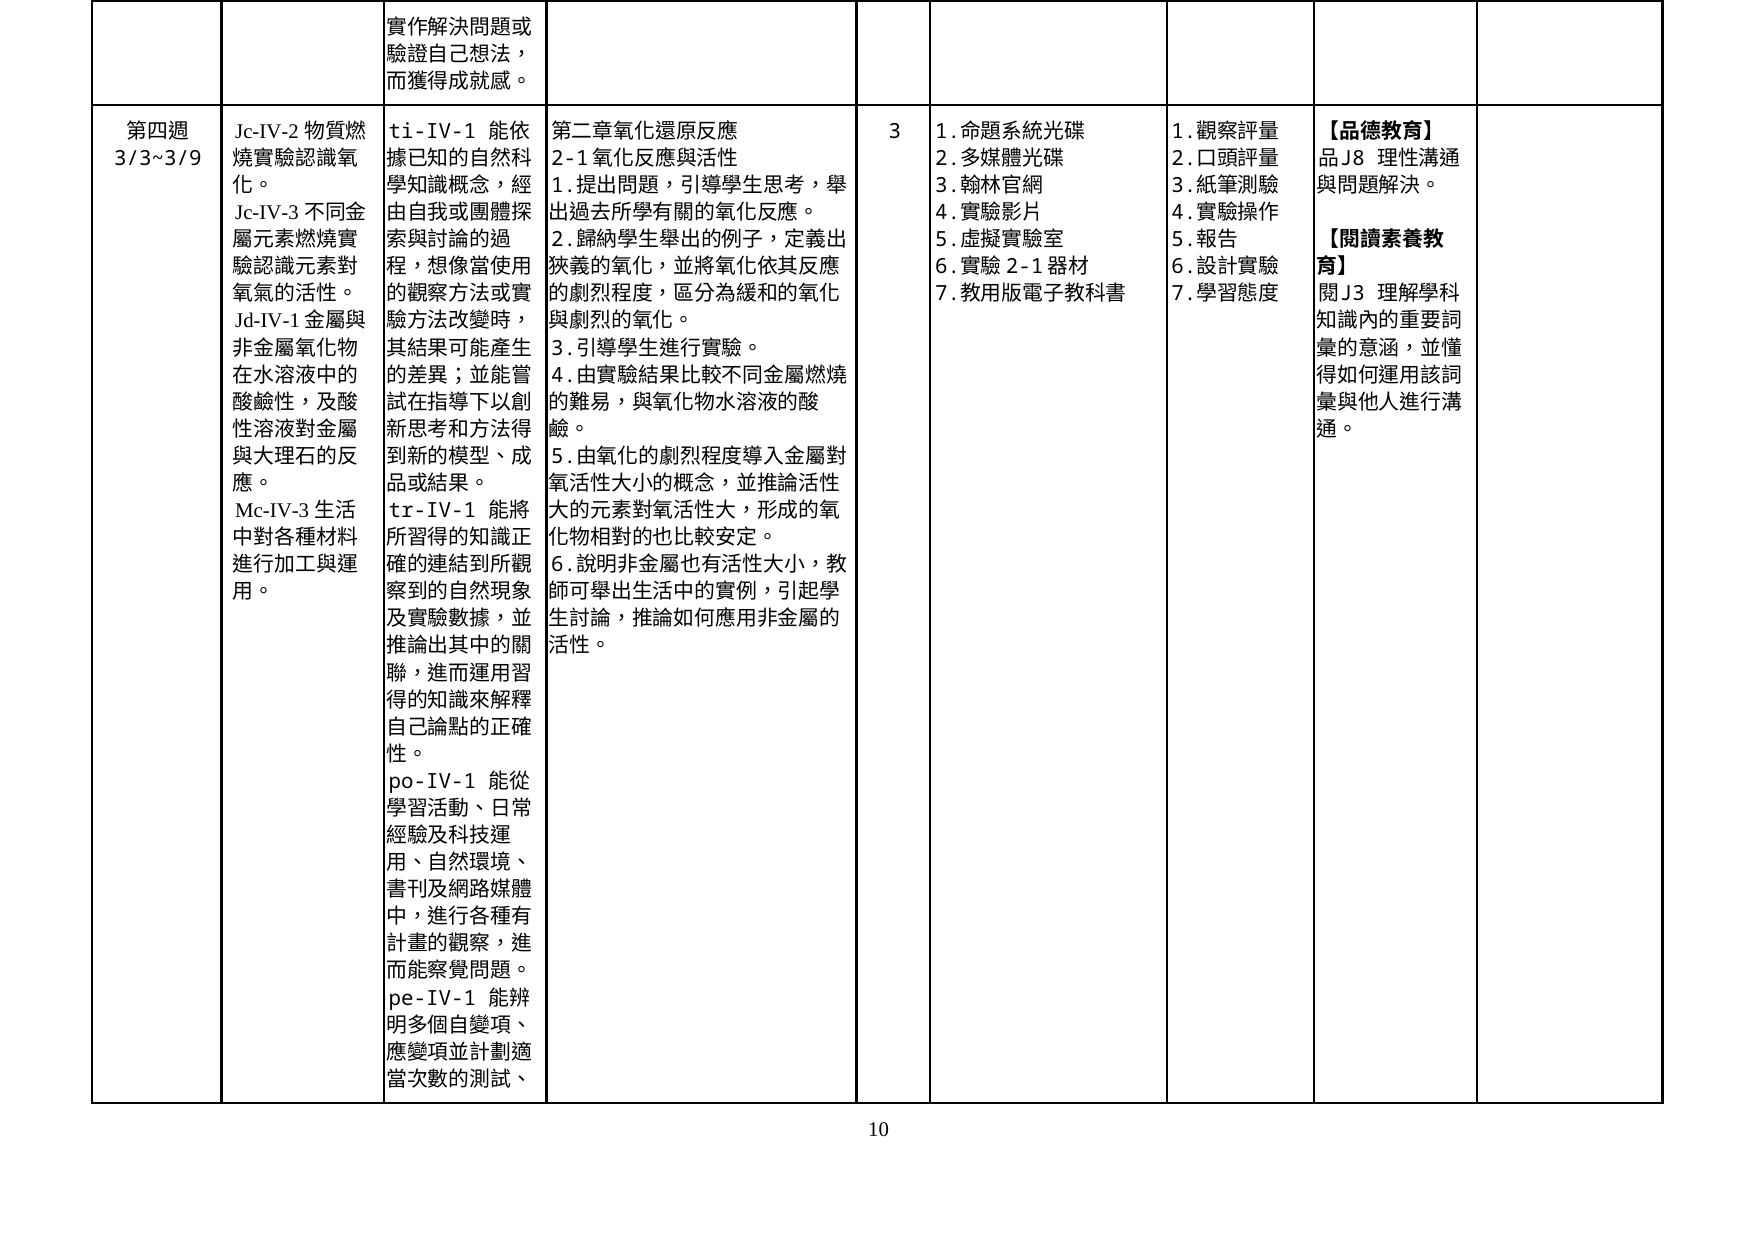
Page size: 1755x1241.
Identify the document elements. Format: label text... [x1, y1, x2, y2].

table_cell [1478, 106, 1661, 1102]
table_cell [548, 2, 855, 104]
table_cell 實作解決問題或驗證自己想法，而獲得成就感。 [385, 2, 545, 104]
table_cell ti-IV-1 能依據已知的自然科學知識概念，經由自我或團體探索與討論的過程，想像當使用的觀察方法或實驗方法改變時，其結果可能產生的差異；並能嘗試在指導下以創新思考和方法得到新的模型、成品或結果。 tr-IV-1 能將所習得的知識正確的連結到所觀察到的自然現象及實驗數據，並推論出其中的關聯，進而運用習得的知識來解釋自己論點的正確性。 po-IV-1 能從學習活動、日常經驗及科技運用、自然環境、書刊及網路媒體中，進行各種有計畫的觀察，進而能察覺問題。 pe-IV-1 能辨明多個自變項、應變項並計劃適當次數的測試、 [385, 106, 545, 1102]
table_cell 1.命題系統光碟 2.多媒體光碟 3.翰林官網 4.實驗影片 5.虛擬實驗室 6.實驗2-1器材 7.教用版電子教科書 [931, 106, 1166, 1102]
table_cell [1478, 2, 1661, 104]
table_cell [1168, 2, 1313, 104]
table_cell 1.觀察評量 2.口頭評量 3.紙筆測驗 4.實驗操作 5.報告 6.設計實驗 7.學習態度 [1168, 106, 1313, 1102]
table_cell [223, 2, 383, 104]
table_cell [93, 2, 220, 104]
table_cell 【品德教育】 品J8 理性溝通與問題解決。 【閱讀素養教育】 閱J3 理解學科知識內的重要詞彙的意涵，並懂得如何運用該詞彙與他人進行溝通。 [1315, 106, 1476, 1102]
table_cell [931, 2, 1166, 104]
table_cell [1315, 2, 1476, 104]
table_cell 第二章氧化還原反應 2-1氧化反應與活性 1.提出問題，引導學生思考，舉出過去所學有關的氧化反應。 2.歸納學生舉出的例子，定義出狹義的氧化，並將氧化依其反應的劇烈程度，區分為緩和的氧化與劇烈的氧化。 3.引導學生進行實驗。 4.由實驗結果比較不同金屬燃燒的難易，與氧化物水溶液的酸鹼。 5.由氧化的劇烈程度導入金屬對氧活性大小的概念，並推論活性大的元素對氧活性大，形成的氧化物相對的也比較安定。 6.說明非金屬也有活性大小，教師可舉出生活中的實例，引起學生討論，推論如何應用非金屬的活性。 [548, 106, 855, 1102]
table_cell [858, 2, 929, 104]
table_cell 第四週 3/3~3/9 [93, 106, 220, 1102]
table_cell 3 [858, 106, 929, 1102]
table_cell Jc-IV-2 物質燃燒實驗認識氧化。 Jc-IV-3 不同金屬元素燃燒實驗認識元素對氧氣的活性。 Jd-IV-1金屬與非金屬氧化物在水溶液中的酸鹼性，及酸性溶液對金屬與大理石的反應。 Mc-IV-3 生活中對各種材料進行加工與運用。 [223, 106, 383, 1102]
